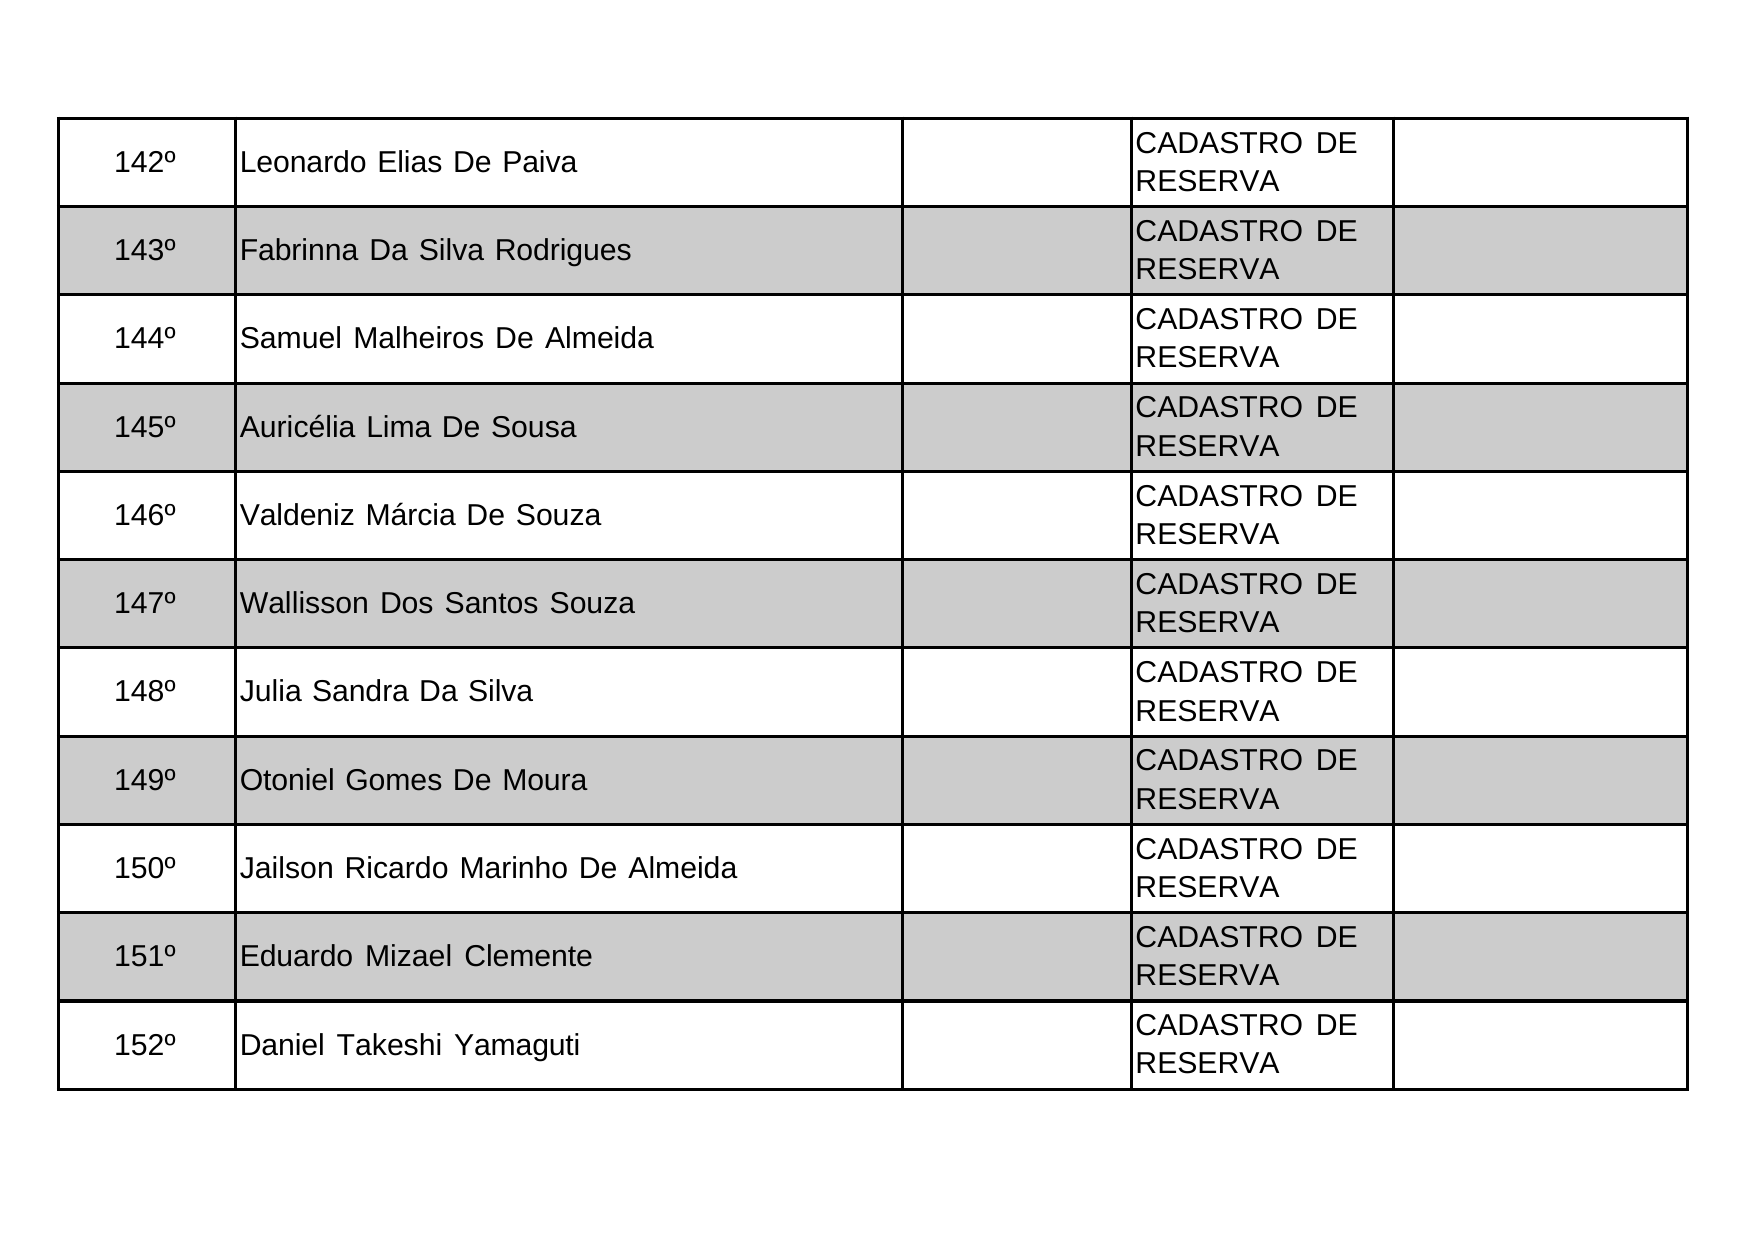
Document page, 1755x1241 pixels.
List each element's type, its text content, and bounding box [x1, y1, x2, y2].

table_cell Fabrinna Da Silva Rodrigues [237, 208, 901, 293]
table_cell [1395, 208, 1686, 293]
table_cell [904, 208, 1130, 293]
table_cell Daniel Takeshi Yamaguti [237, 1003, 901, 1087]
table_cell 152º [60, 1003, 234, 1087]
table_cell [1395, 1003, 1686, 1087]
table_cell Jailson Ricardo Marinho De Almeida [237, 826, 901, 911]
table_cell [904, 826, 1130, 911]
table_cell CADASTRO DE RESERVA [1133, 649, 1392, 734]
table_header 142º [60, 120, 234, 205]
table_cell [1395, 914, 1686, 999]
table_cell Auricélia Lima De Sousa [237, 385, 901, 470]
table_cell [904, 914, 1130, 999]
table_cell Eduardo Mizael Clemente [237, 914, 901, 999]
table_cell Valdeniz Márcia De Souza [237, 473, 901, 558]
table_cell CADASTRO DE RESERVA [1133, 208, 1392, 293]
table_cell 150º [60, 826, 234, 911]
table_cell [1395, 561, 1686, 646]
table_cell 151º [60, 914, 234, 999]
table_cell [904, 649, 1130, 734]
table_cell 143º [60, 208, 234, 293]
table_header [1395, 120, 1686, 205]
table_cell [1395, 296, 1686, 382]
table_cell [904, 738, 1130, 823]
table_cell Otoniel Gomes De Moura [237, 738, 901, 823]
table_header [904, 120, 1130, 205]
table_cell 144º [60, 296, 234, 382]
table_cell CADASTRO DE RESERVA [1133, 826, 1392, 911]
table_cell [1395, 385, 1686, 470]
table_cell 148º [60, 649, 234, 734]
table_cell Wallisson Dos Santos Souza [237, 561, 901, 646]
table_header Leonardo Elias De Paiva [237, 120, 901, 205]
table_cell [1395, 473, 1686, 558]
table_cell 149º [60, 738, 234, 823]
table_header CADASTRO DE RESERVA [1133, 120, 1392, 205]
table_cell [904, 296, 1130, 382]
table_cell [904, 473, 1130, 558]
table_cell 145º [60, 385, 234, 470]
table_cell [904, 1003, 1130, 1087]
table_cell CADASTRO DE RESERVA [1133, 561, 1392, 646]
table_cell [1395, 649, 1686, 734]
table_cell [1395, 738, 1686, 823]
table_cell CADASTRO DE RESERVA [1133, 296, 1392, 382]
table_cell [904, 561, 1130, 646]
table_cell Samuel Malheiros De Almeida [237, 296, 901, 382]
table_cell [904, 385, 1130, 470]
table_cell CADASTRO DE RESERVA [1133, 385, 1392, 470]
table_cell Julia Sandra Da Silva [237, 649, 901, 734]
table_cell CADASTRO DE RESERVA [1133, 738, 1392, 823]
table_cell CADASTRO DE RESERVA [1133, 1003, 1392, 1087]
table_cell [1395, 826, 1686, 911]
table_cell 147º [60, 561, 234, 646]
table_cell CADASTRO DE RESERVA [1133, 473, 1392, 558]
table_cell CADASTRO DE RESERVA [1133, 914, 1392, 999]
table_cell 146º [60, 473, 234, 558]
